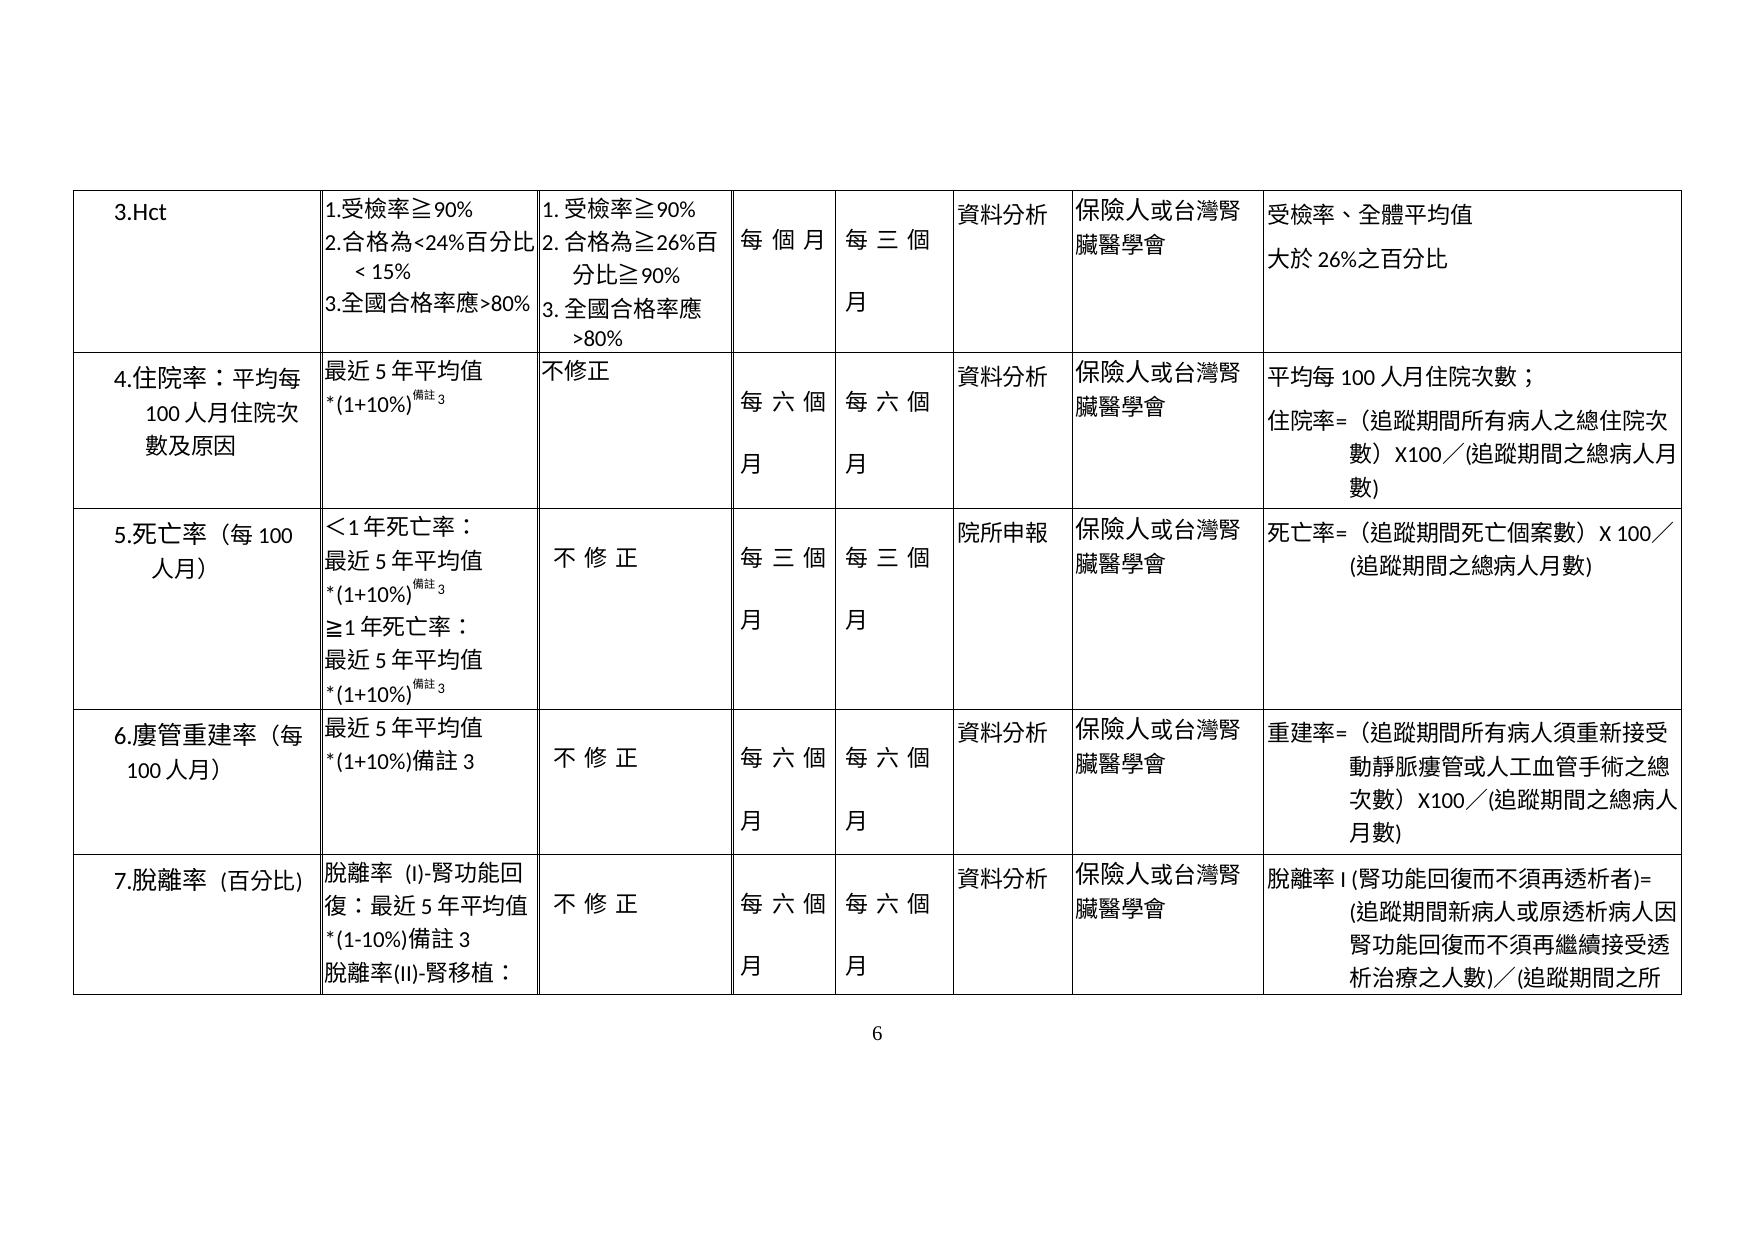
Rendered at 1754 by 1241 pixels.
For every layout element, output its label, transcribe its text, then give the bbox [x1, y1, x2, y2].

table_cell 重建率=（追蹤期間所有病人須重新接受動靜脈瘻管或人工血管手術之總次數）X100／(追蹤期間之總病人月數) [1264, 710, 1681, 854]
table_cell 1. 受檢率≧90% 2. 合格為≧26%百分比≧90% 3. 全國合格率應>80% [540, 191, 731, 352]
table_cell 保險人或台灣腎臟醫學會 [1073, 191, 1263, 352]
table_cell 資料分析 [954, 191, 1072, 352]
table_cell 死亡率=（追蹤期間死亡個案數）X 100／(追蹤期間之總病人月數) [1264, 509, 1681, 709]
table_cell 保險人或台灣腎臟醫學會 [1073, 855, 1263, 993]
table_cell 資料分析 [954, 353, 1072, 508]
table_cell 每三個月 [836, 509, 953, 709]
table_cell 最近5年平均值*(1+10%)備註3 [323, 353, 537, 508]
table_cell 最近5年平均值*(1+10%)備註3 [323, 710, 537, 854]
table_cell 每六個月 [836, 855, 953, 993]
table_cell 平均每100人月住院次數； 住院率=（追蹤期間所有病人之總住院次數）X100／(追蹤期間之總病人月數) [1264, 353, 1681, 508]
table_cell ＜1年死亡率： 最近5年平均值*(1+10%)備註3 ≧1年死亡率： 最近5年平均值*(1+10%)備註3 [323, 509, 537, 709]
table_cell 每三個月 [836, 191, 953, 352]
table_cell 脫離率I (腎功能回復而不須再透析者)=(追蹤期間新病人或原透析病人因腎功能回復而不須再繼續接受透析治療之人數)／(追蹤期間之所 [1264, 855, 1681, 993]
table_cell 每個月 [734, 191, 835, 352]
table_cell 不修正 [540, 855, 731, 993]
table_cell 脫離率 (I)-腎功能回復：最近5年平均值*(1-10%)備註3 脫離率(II)-腎移植： [323, 855, 537, 993]
table_cell 5.死亡率（每100人月） [74, 509, 320, 709]
table_cell 院所申報 [954, 509, 1072, 709]
table_cell 資料分析 [954, 855, 1072, 993]
table_cell 4.住院率：平均每100人月住院次數及原因 [74, 353, 320, 508]
table_cell 保險人或台灣腎臟醫學會 [1073, 509, 1263, 709]
table_cell 不修正 [540, 710, 731, 854]
table_cell 每三個月 [734, 509, 835, 709]
table_cell 3.Hct [74, 191, 320, 352]
table_cell 不修正 [540, 509, 731, 709]
table_cell 資料分析 [954, 710, 1072, 854]
table_cell 每六個月 [734, 353, 835, 508]
table_cell 保險人或台灣腎臟醫學會 [1073, 353, 1263, 508]
table_cell 不修正 [540, 353, 731, 508]
table_cell 7.脫離率 (百分比) [74, 855, 320, 993]
table_cell 保險人或台灣腎臟醫學會 [1073, 710, 1263, 854]
table_cell 每六個月 [836, 710, 953, 854]
table_cell 1.受檢率≧90% 2.合格為<24%百分比< 15% 3.全國合格率應>80% [323, 191, 537, 352]
table_cell 受檢率、全體平均值 大於26%之百分比 [1264, 191, 1681, 352]
table_cell 每六個月 [734, 710, 835, 854]
table_cell 每六個月 [734, 855, 835, 993]
table_cell 6.廔管重建率（每100人月） [74, 710, 320, 854]
table_cell 每六個月 [836, 353, 953, 508]
